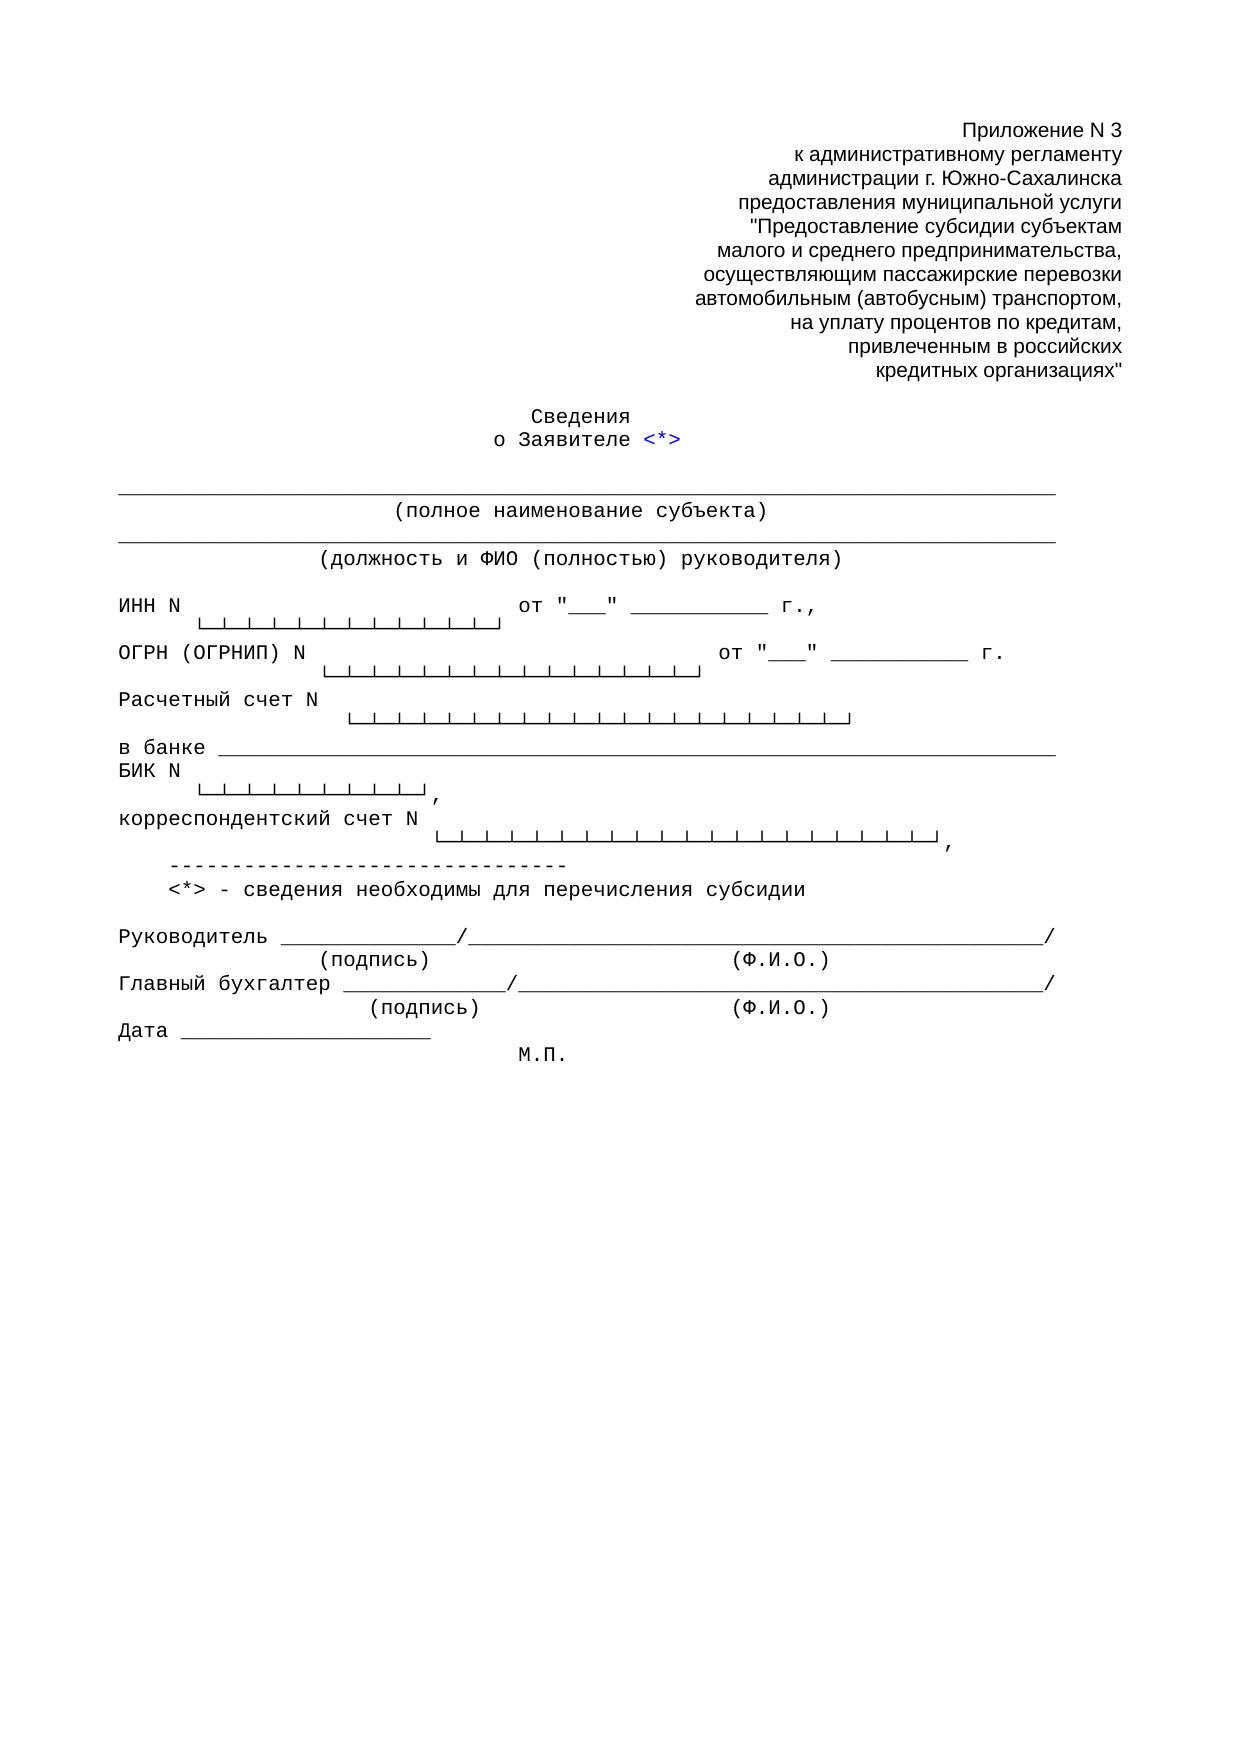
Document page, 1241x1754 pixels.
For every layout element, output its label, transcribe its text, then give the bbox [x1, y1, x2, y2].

text М.П. [118, 1044, 1122, 1068]
text (подпись) (Ф.И.О.) [118, 949, 1122, 973]
text Сведения [118, 406, 1122, 429]
text Расчетный счет N [118, 689, 1122, 713]
text Руководитель ______________/______________________________________________/ [118, 926, 1122, 949]
text привлеченным в российских [118, 334, 1122, 358]
text предоставления муниципальной услуги [118, 190, 1122, 214]
text осуществляющим пассажирские перевозки [118, 262, 1122, 286]
subtitle Приложение N 3 [118, 118, 1122, 142]
text администрации г. Южно-Сахалинска [118, 166, 1122, 190]
text └─┴─┴─┴─┴─┴─┴─┴─┴─┴─┴─┴─┴─┴─┴─┴─┴─┴─┴─┴─┘, [118, 831, 1122, 855]
text -------------------------------- [118, 855, 1122, 878]
text к административному регламенту [118, 142, 1122, 166]
text о Заявителе <*> [118, 429, 1122, 453]
text (должность и ФИО (полностью) руководителя) [118, 547, 1122, 571]
text └─┴─┴─┴─┴─┴─┴─┴─┴─┴─┴─┴─┘ [118, 618, 1122, 642]
text на уплату процентов по кредитам, [118, 310, 1122, 334]
text ___________________________________________________________________________ [118, 524, 1122, 547]
text корреспондентский счет N [118, 808, 1122, 831]
text ОГРН (ОГРНИП) N от "___" ___________ г. [118, 642, 1122, 666]
text (полное наименование субъекта) [118, 500, 1122, 524]
text "Предоставление субсидии субъектам [118, 214, 1122, 238]
text ИНН N от "___" ___________ г., [118, 595, 1122, 618]
text малого и среднего предпринимательства, [118, 238, 1122, 262]
text └─┴─┴─┴─┴─┴─┴─┴─┴─┘, [118, 784, 1122, 808]
text └─┴─┴─┴─┴─┴─┴─┴─┴─┴─┴─┴─┴─┴─┴─┘ [118, 666, 1122, 689]
text кредитных организациях" [118, 358, 1122, 382]
text автомобильным (автобусным) транспортом, [118, 286, 1122, 310]
text в банке ___________________________________________________________________ [118, 737, 1122, 760]
text └─┴─┴─┴─┴─┴─┴─┴─┴─┴─┴─┴─┴─┴─┴─┴─┴─┴─┴─┴─┘ [118, 713, 1122, 737]
text <*> - сведения необходимы для перечисления субсидии [118, 878, 1122, 902]
text БИК N [118, 760, 1122, 784]
text Главный бухгалтер _____________/__________________________________________/ [118, 973, 1122, 997]
text (подпись) (Ф.И.О.) [118, 997, 1122, 1020]
text Дата ____________________ [118, 1020, 1122, 1044]
text ___________________________________________________________________________ [118, 477, 1122, 500]
